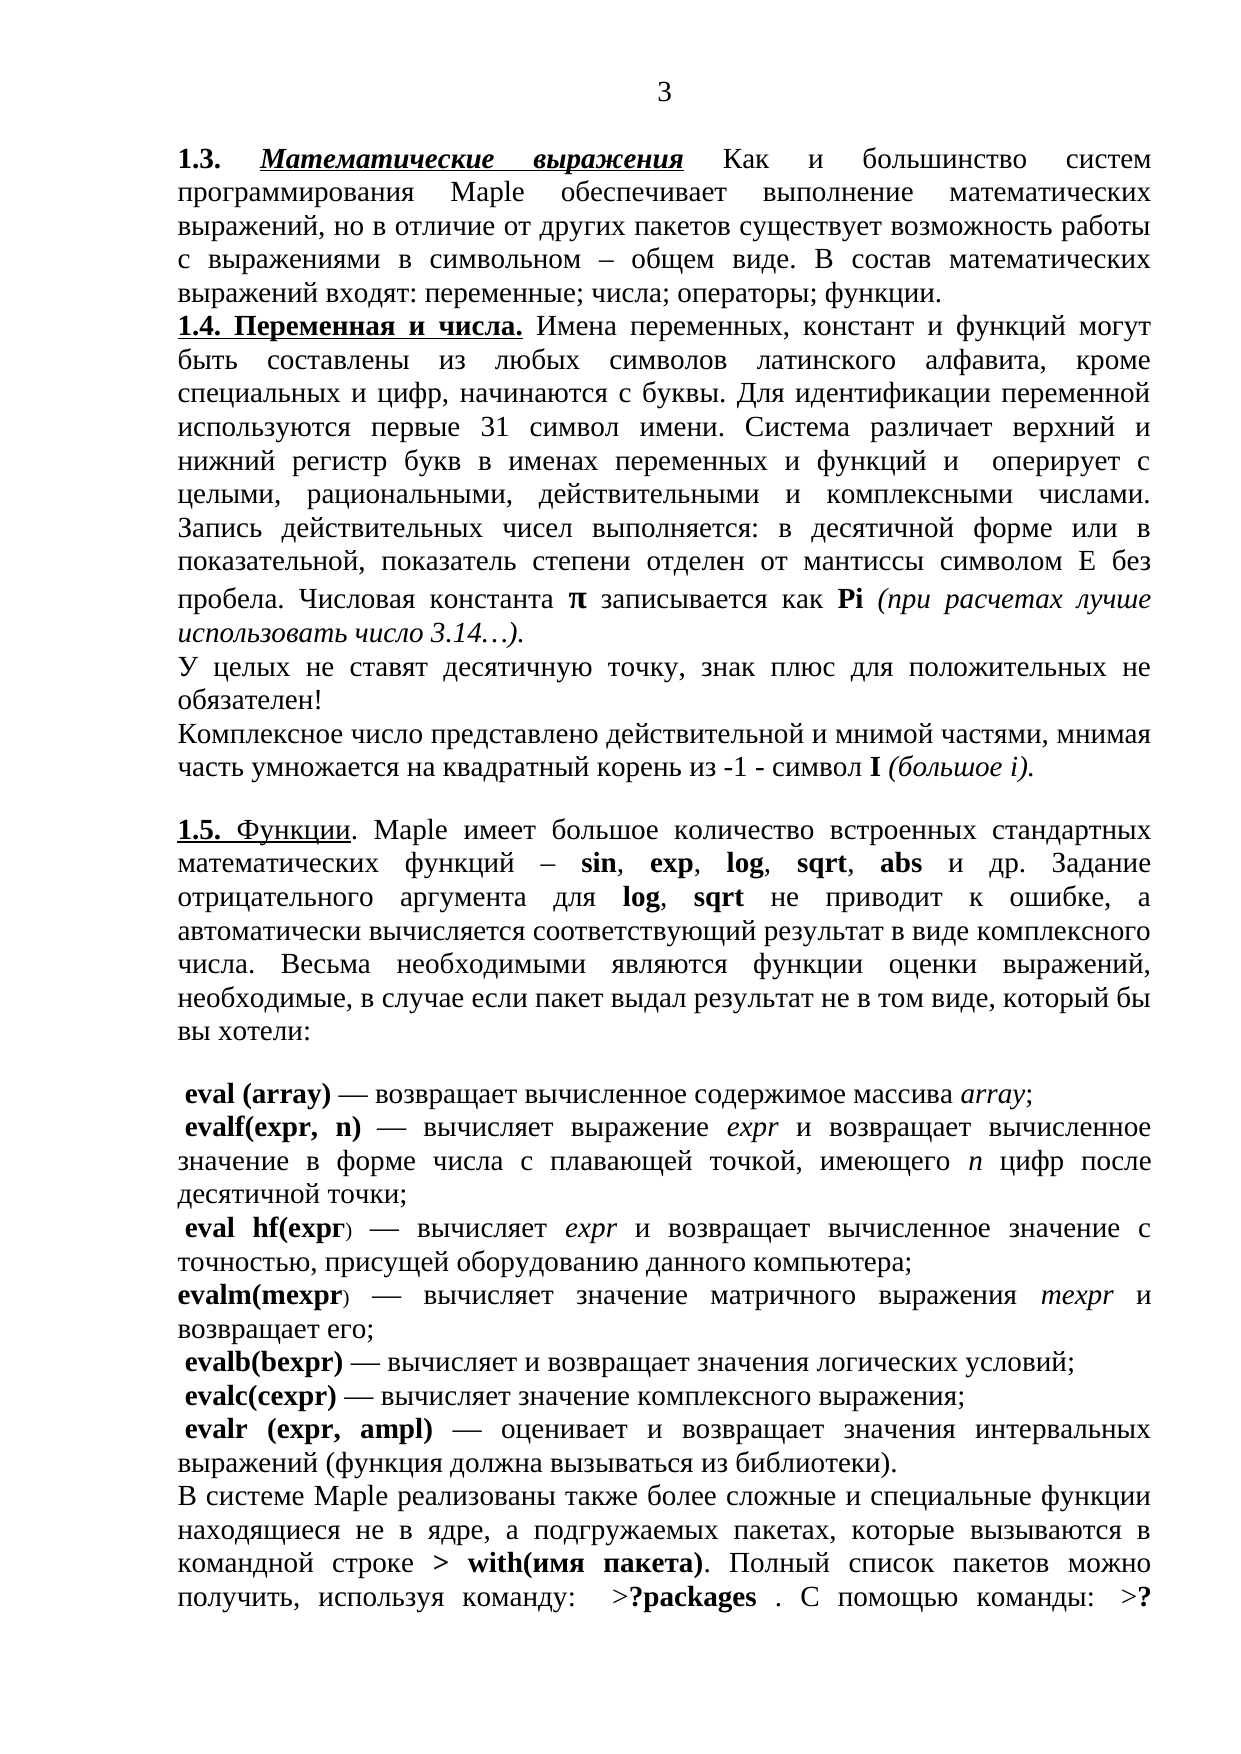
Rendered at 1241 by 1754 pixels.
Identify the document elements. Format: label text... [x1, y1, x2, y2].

text evalr (ехрr, ampl) — оценивает и возвращает значения интервальных выражений (функция должна вызываться из библиотеки). [177, 1411, 1152, 1478]
text evalb(bexpr) — вычисляет и возвращает значения логических условий; [177, 1344, 1152, 1378]
text 1.4. Переменная и числа. Имена переменных, констант и функций могут быть составлены из любых символов латинского алфавита, кроме специальных и цифр, начинаются с буквы. Для идентификации переменной используются первые 31 символ имени. Система различает верхний и нижний регистр букв в именах переменных и функций и оперирует с целыми, рациональными, действительными и комплексными числами. Запись действительных чисел выполняется: в десятичной форме или в показательной, показатель степени отделен от мантиссы символом E без пробела. Числовая константа π записывается как Pi (при расчетах лучше использовать число 3.14…). [177, 308, 1152, 649]
text 1.5. Функции. Maple имеет большое количество встроенных стандартных математических функций – sin, exp, log, sqrt, abs и др. Задание отрицательного аргумента для log, sqrt не приводит к ошибке, а автоматически вычисляется соответствующий результат в виде комплексного числа. Весьма необходимыми являются функции оценки выражений, необходимые, в случае если пакет выдал результат не в том виде, который бы вы хотели: [177, 812, 1152, 1047]
text evalc(cexpr) — вычисляет значение комплексного выражения; [177, 1378, 1152, 1411]
text evalm(mexpr) — вычисляет значение матричного выражения mexpr и возвращает его; [177, 1277, 1152, 1344]
text 1.3. Математические выражения Как и большинство систем программирования Maple обеспечивает выполнение математических выражений, но в отличие от других пакетов существует возможность работы с выражениями в символьном – общем виде. В состав математических выражений входят: переменные; числа; операторы; функции. [177, 141, 1152, 308]
text eval (array) — возвращает вычисленное содержимое массива array; [177, 1076, 1152, 1109]
text Комплексное число представлено действительной и мнимой частями, мнимая часть умножается на квадратный корень из -1 - символ I (большое i). [177, 716, 1152, 783]
text У целых не ставят десятичную точку, знак плюс для положительных не обязателен! [177, 649, 1152, 716]
text evalf(expr, n) — вычисляет выражение ехрr и возвращает вычисленное значение в форме числа с плавающей точкой, имеющего n цифр после десятичной точки; [177, 1109, 1152, 1210]
text В системе Maple реализованы также более сложные и специальные функции находящиеся не в ядре, а подгружаемых пакетах, которые вызываются в командной строке > with(имя пакета). Полный список пакетов можно получить, используя команду: >?packages . С помощью команды: >? [177, 1478, 1152, 1613]
text eval hf(ехрг) — вычисляет ехрr и возвращает вычисленное значение с точностью, присущей оборудованию данного компьютера; [177, 1210, 1152, 1277]
